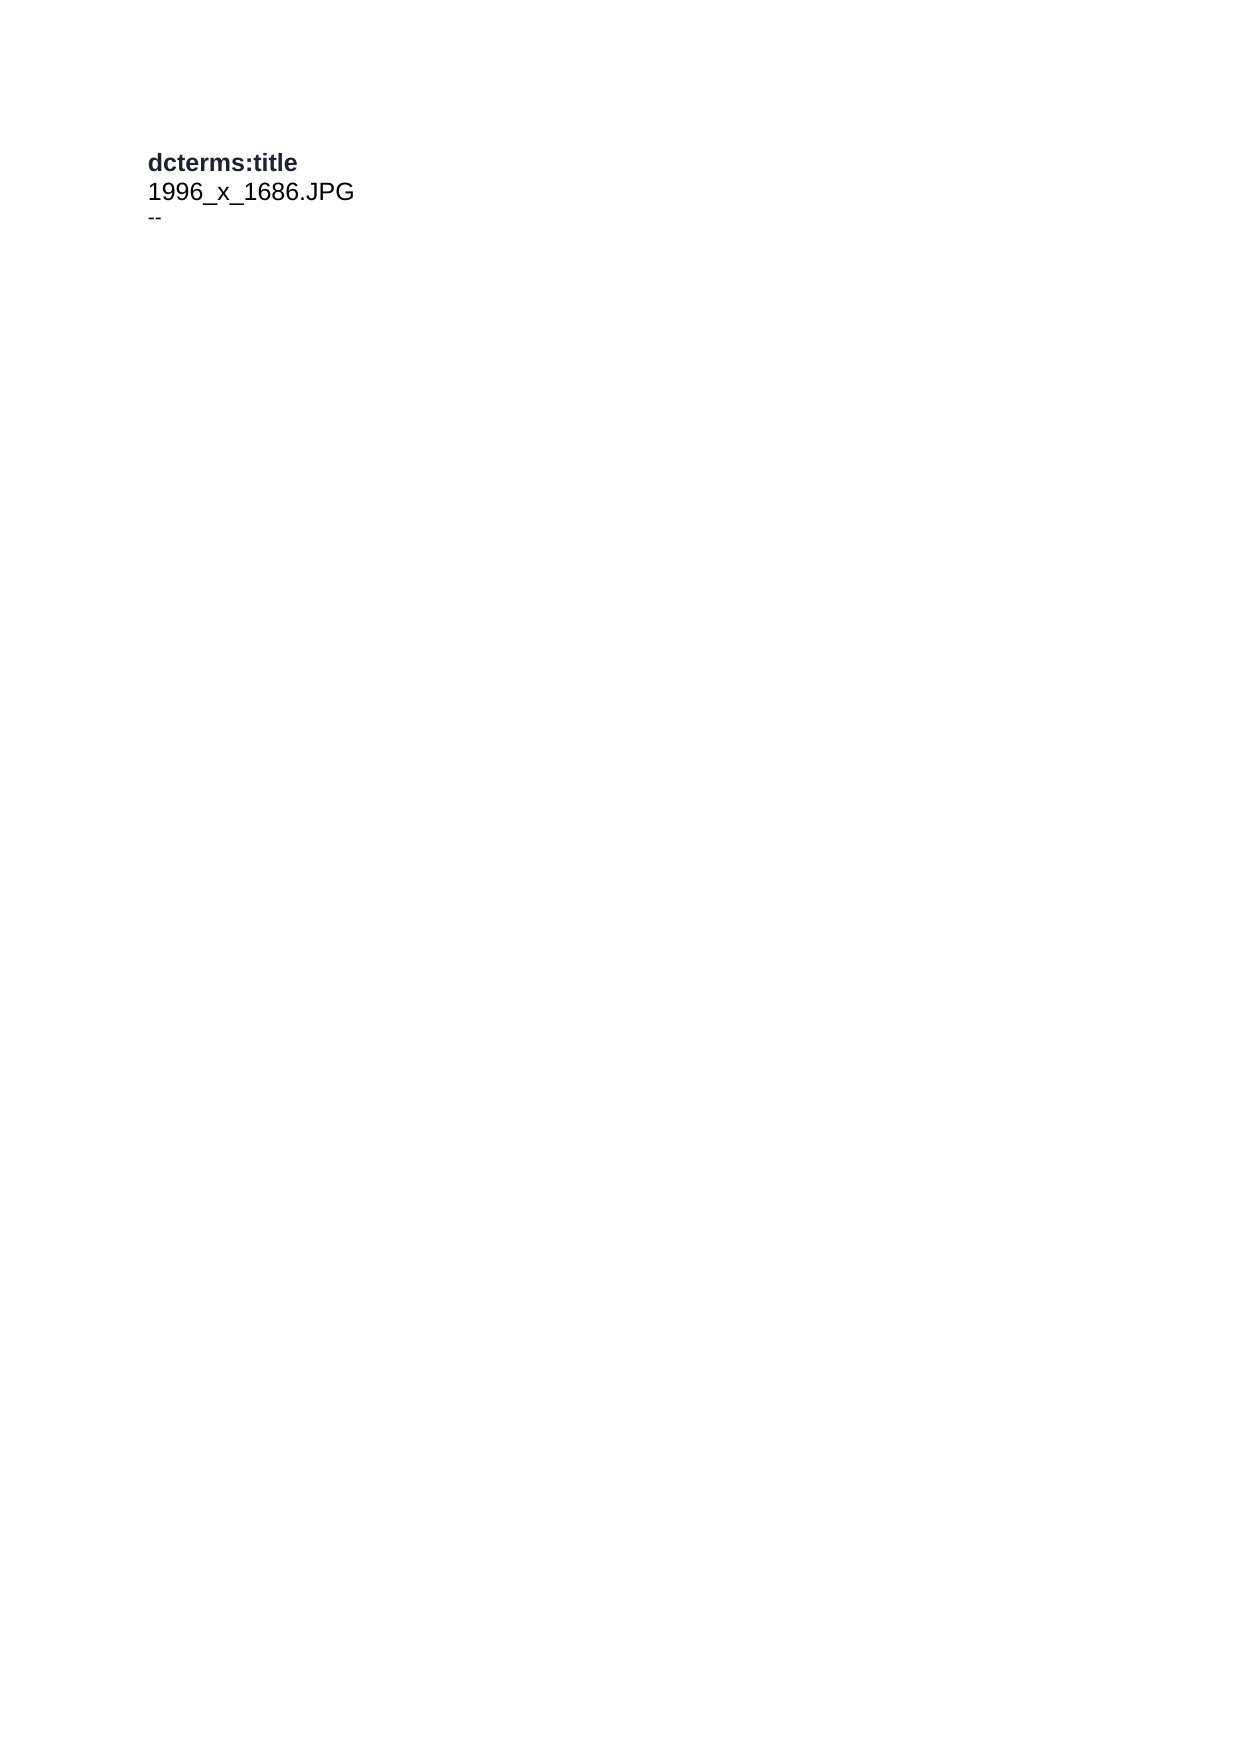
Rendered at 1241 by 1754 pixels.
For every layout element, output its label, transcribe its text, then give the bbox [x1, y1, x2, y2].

text dcterms:title [148, 148, 1092, 176]
text 1996_x_1686.JPG [148, 176, 1092, 205]
text -- [148, 205, 1092, 229]
